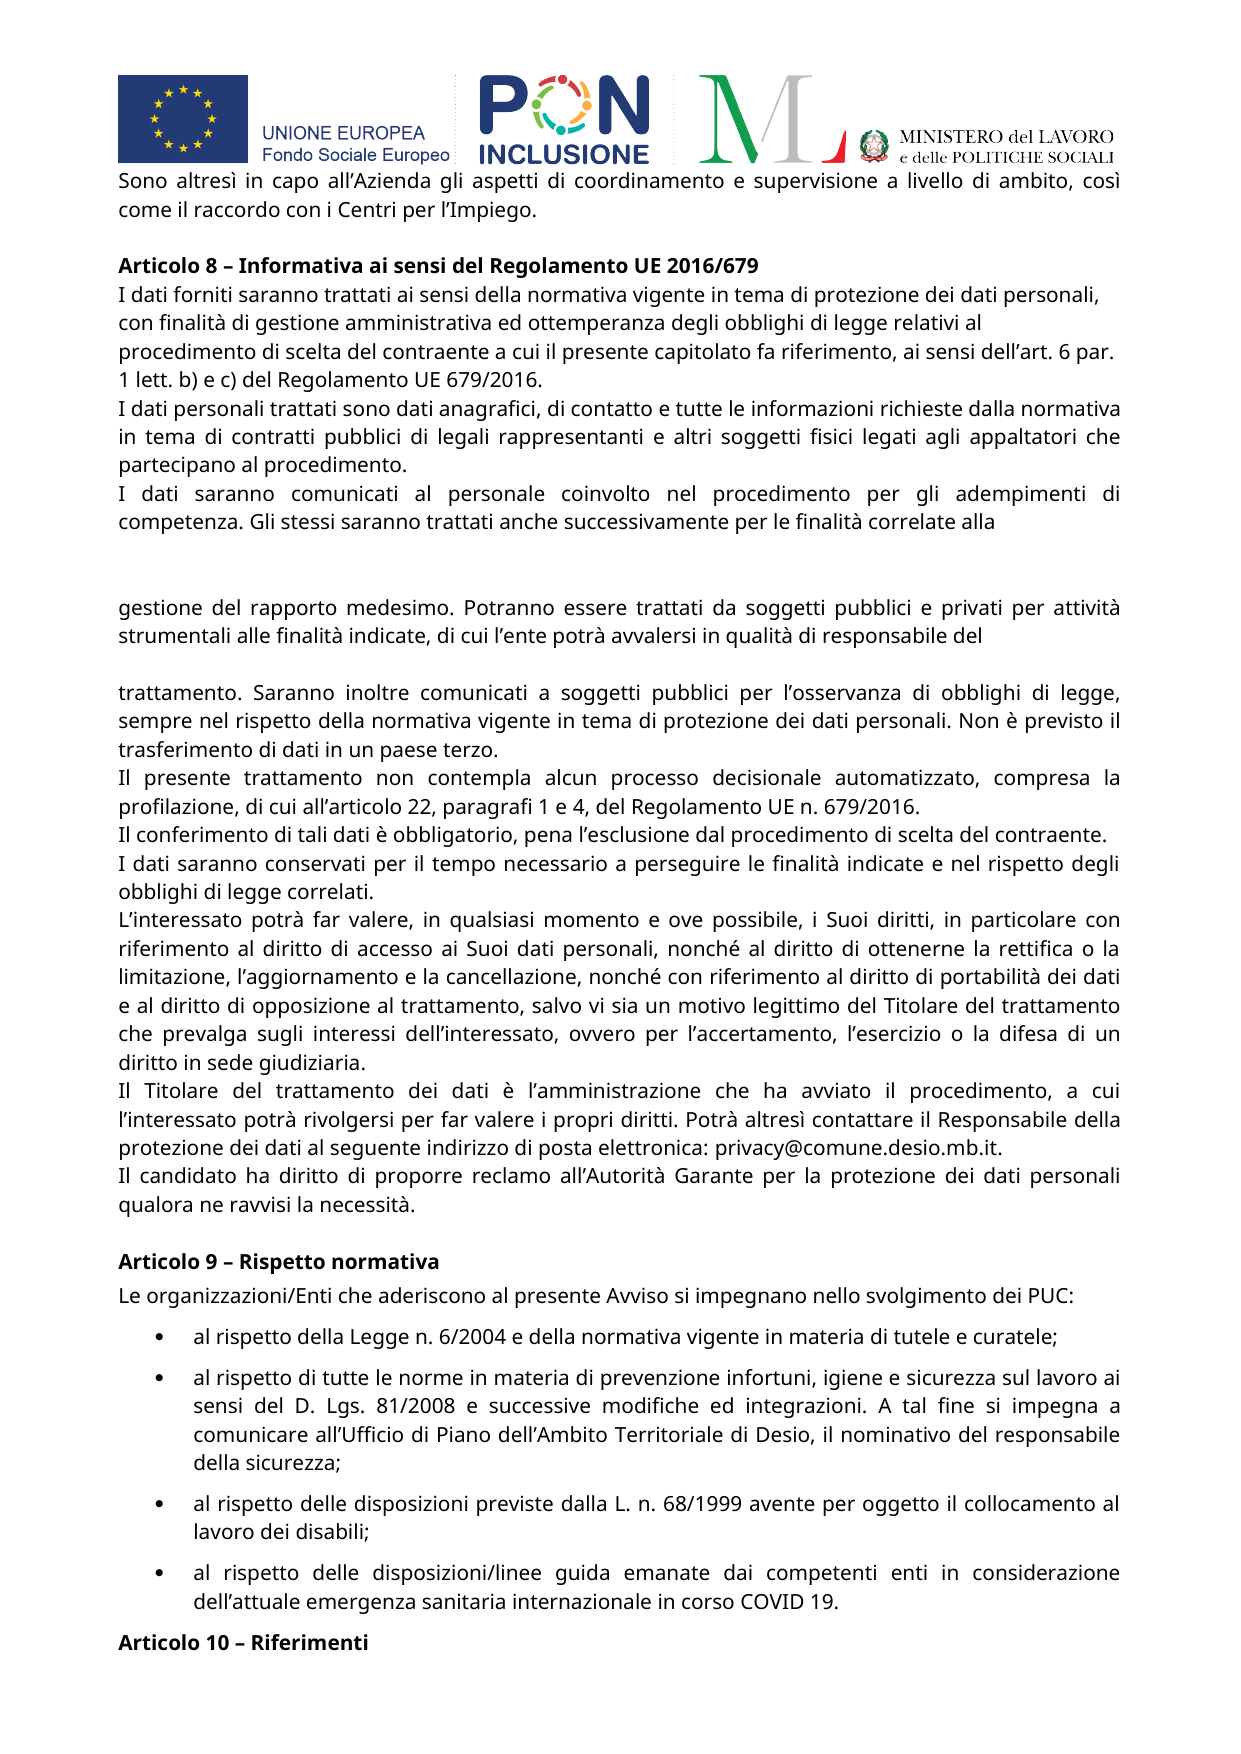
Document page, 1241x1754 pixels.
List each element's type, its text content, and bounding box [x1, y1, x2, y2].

list al rispetto delle disposizioni previste dalla L. n. 68/1999 avente per oggetto il collocamento al lavoro dei disabili; [156, 1489, 1122, 1546]
text Articolo 9 – Rispetto normativa [118, 1247, 1122, 1275]
text I dati personali trattati sono dati anagrafici, di contatto e tutte le informazioni richieste dalla normativa in tema di contratti pubblici di legali rappresentanti e altri soggetti fisici legati agli appaltatori che partecipano al procedimento. [118, 394, 1122, 479]
text Sono altresì in capo all’Azienda gli aspetti di coordinamento e supervisione a livello di ambito, così come il raccordo con i Centri per l’Impiego. [118, 166, 1122, 223]
text Il conferimento di tali dati è obbligatorio, pena l’esclusione dal procedimento di scelta del contraente. [118, 820, 1122, 849]
list al rispetto della Legge n. 6/2004 e della normativa vigente in materia di tutele e curatele; [156, 1322, 1122, 1350]
text trattamento. Saranno inoltre comunicati a soggetti pubblici per l’osservanza di obblighi di legge, sempre nel rispetto della normativa vigente in tema di protezione dei dati personali. Non è previsto il trasferimento di dati in un paese terzo. [118, 678, 1122, 763]
text Il Titolare del trattamento dei dati è l’amministrazione che ha avviato il procedimento, a cui l’interessato potrà rivolgersi per far valere i propri diritti. Potrà altresì contattare il Responsabile della protezione dei dati al seguente indirizzo di posta elettronica: privacy@comune.desio.mb.it. [118, 1076, 1122, 1162]
list al rispetto delle disposizioni/linee guida emanate dai competenti enti in considerazione dell’attuale emergenza sanitaria internazionale in corso COVID 19. [156, 1558, 1122, 1615]
text Articolo 10 – Riferimenti [118, 1628, 1122, 1656]
text I dati forniti saranno trattati ai sensi della normativa vigente in tema di protezione dei dati personali, con finalità di gestione amministrativa ed ottemperanza degli obblighi di legge relativi al procedimento di scelta del contraente a cui il presente capitolato fa riferimento, ai sensi dell’art. 6 par. 1 lett. b) e c) del Regolamento UE 679/2016. [118, 280, 1122, 394]
text I dati saranno comunicati al personale coinvolto nel procedimento per gli adempimenti di competenza. Gli stessi saranno trattati anche successivamente per le finalità correlate alla [118, 479, 1122, 536]
text Le organizzazioni/Enti che aderiscono al presente Avviso si impegnano nello svolgimento dei PUC: [118, 1281, 1122, 1309]
list al rispetto di tutte le norme in materia di prevenzione infortuni, igiene e sicurezza sul lavoro ai sensi del D. Lgs. 81/2008 e successive modifiche ed integrazioni. A tal fine si impegna a comunicare all’Ufficio di Piano dell’Ambito Territoriale di Desio, il nominativo del responsabile della sicurezza; [156, 1363, 1122, 1477]
text Articolo 8 – Informativa ai sensi del Regolamento UE 2016/679 [118, 252, 1122, 280]
text Il presente trattamento non contempla alcun processo decisionale automatizzato, compresa la profilazione, di cui all’articolo 22, paragrafi 1 e 4, del Regolamento UE n. 679/2016. [118, 763, 1122, 820]
text gestione del rapporto medesimo. Potranno essere trattati da soggetti pubblici e privati per attività strumentali alle finalità indicate, di cui l’ente potrà avvalersi in qualità di responsabile del [118, 593, 1122, 650]
text I dati saranno conservati per il tempo necessario a perseguire le finalità indicate e nel rispetto degli obblighi di legge correlati. [118, 849, 1122, 906]
text L’interessato potrà far valere, in qualsiasi momento e ove possibile, i Suoi diritti, in particolare con riferimento al diritto di accesso ai Suoi dati personali, nonché al diritto di ottenerne la rettifica o la limitazione, l’aggiornamento e la cancellazione, nonché con riferimento al diritto di portabilità dei dati e al diritto di opposizione al trattamento, salvo vi sia un motivo legittimo del Titolare del trattamento che prevalga sugli interessi dell’interessato, ovvero per l’accertamento, l’esercizio o la difesa di un diritto in sede giudiziaria. [118, 906, 1122, 1076]
text Il candidato ha diritto di proporre reclamo all’Autorità Garante per la protezione dei dati personali qualora ne ravvisi la necessità. [118, 1162, 1122, 1218]
